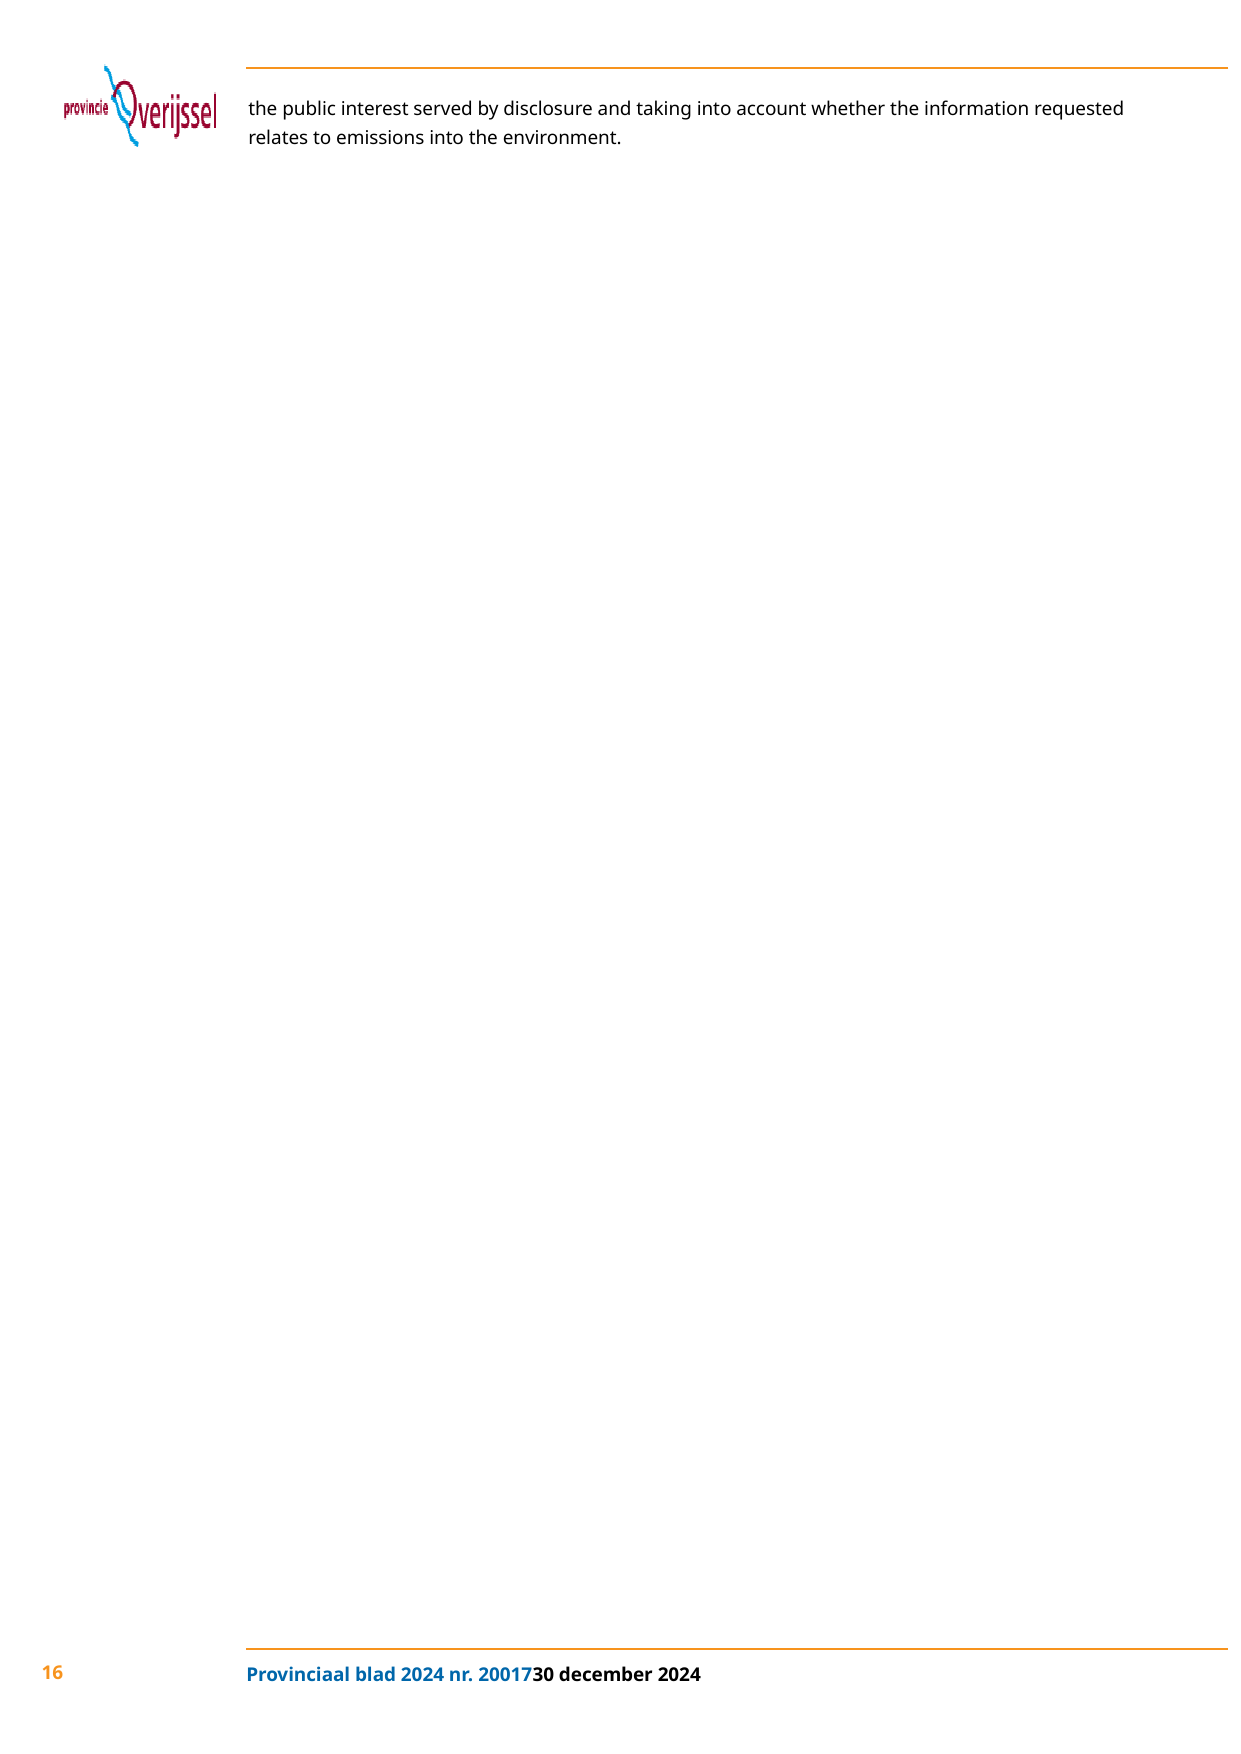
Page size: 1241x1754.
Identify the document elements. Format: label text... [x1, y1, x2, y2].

picture [41, 47, 231, 172]
text the public interest served by disclosure and taking into account whether the information requested relates to emissions into the environment. [248, 95, 1152, 150]
